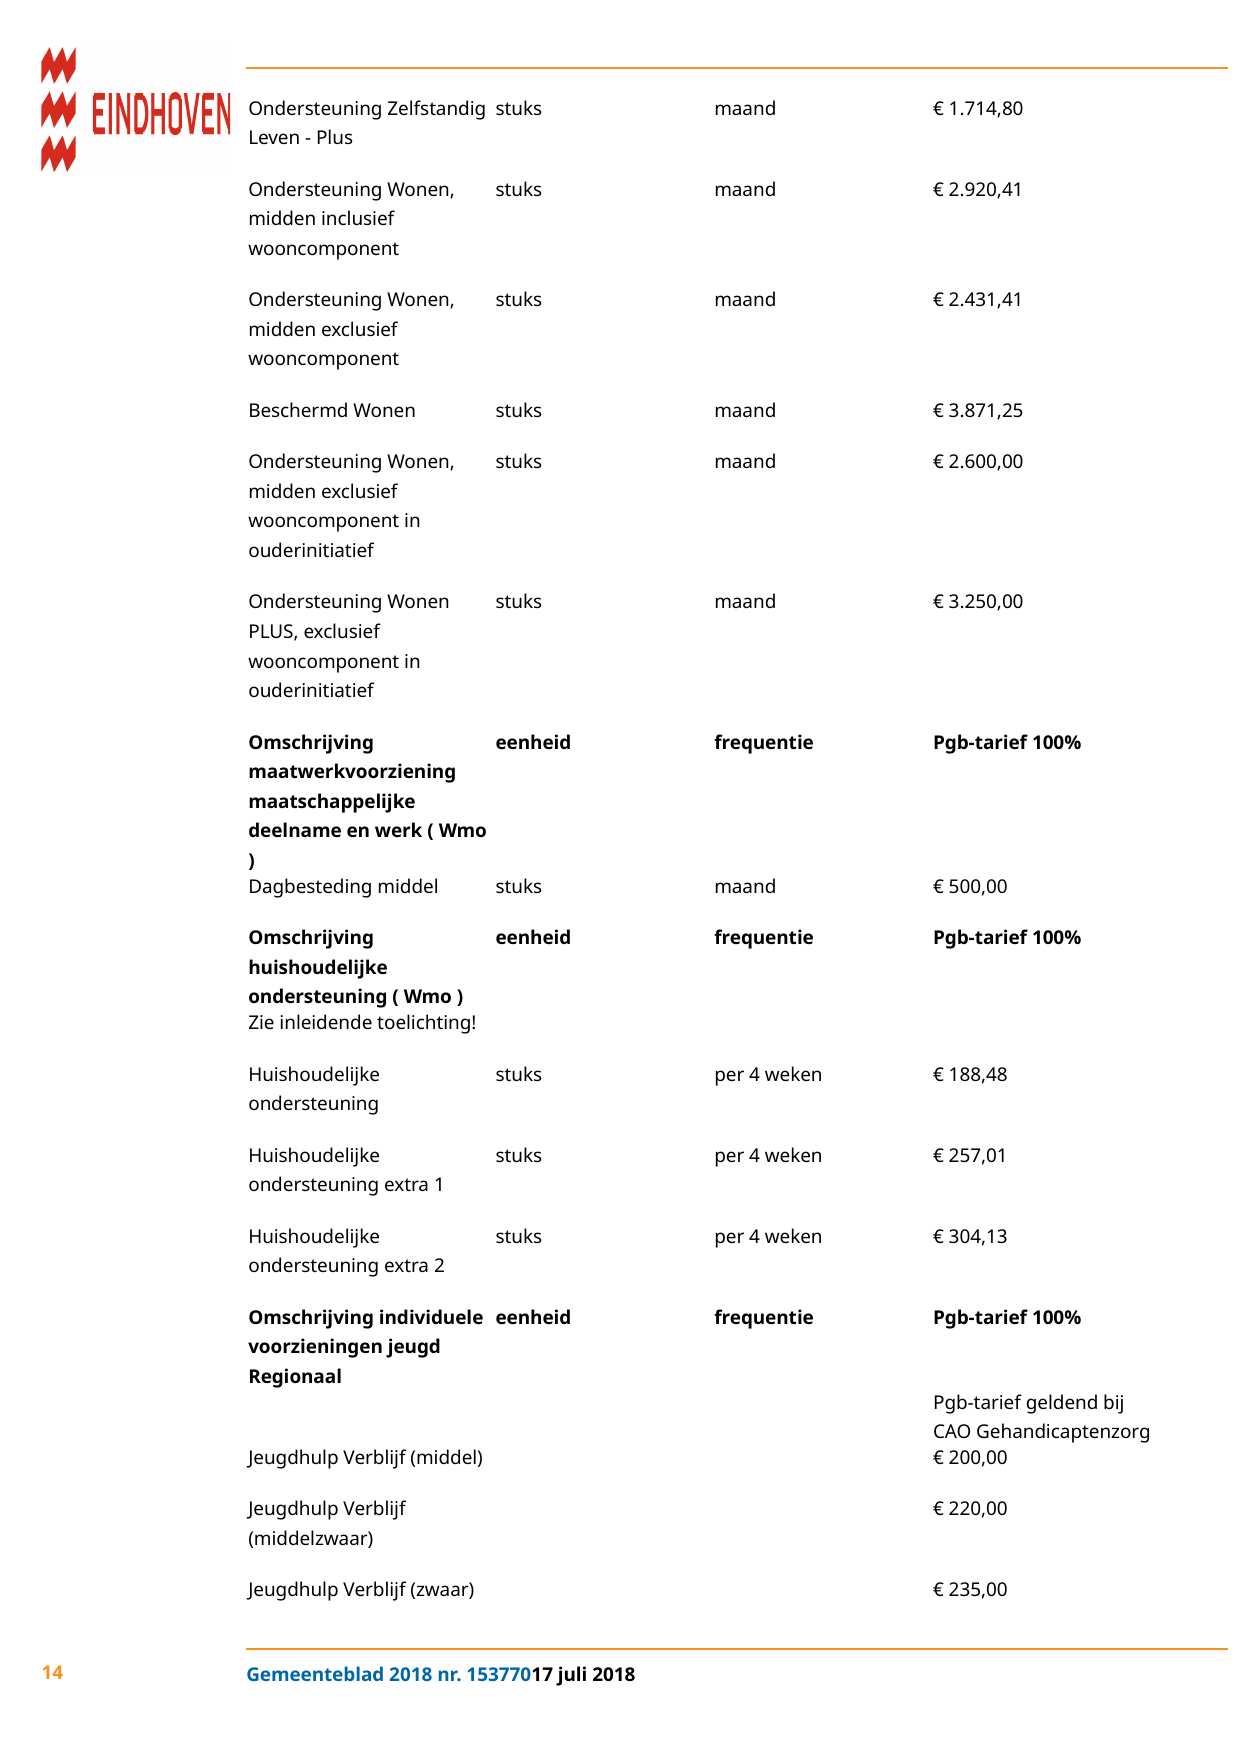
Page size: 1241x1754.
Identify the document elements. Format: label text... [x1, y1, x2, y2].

table_cell [248, 1470, 495, 1496]
table_cell [495, 1389, 714, 1444]
table_cell stuks [495, 873, 714, 899]
table_cell Omschrijving huishoudelijke ondersteuning ( Wmo ) [248, 925, 495, 1009]
table_cell [495, 423, 714, 448]
table_cell [248, 1035, 495, 1061]
table_cell Omschrijving individuele voorzieningen jeugd Regionaal [248, 1304, 495, 1389]
table_cell [933, 1009, 1152, 1035]
table_cell [933, 423, 1152, 448]
table_cell [495, 261, 714, 286]
table_cell [933, 1116, 1152, 1142]
table_cell stuks [495, 1223, 714, 1278]
table_cell Jeugdhulp Verblijf (zwaar) [248, 1577, 495, 1602]
table_cell € 500,00 [933, 873, 1152, 899]
table_cell [714, 899, 933, 924]
table_cell stuks [495, 286, 714, 371]
table_cell [714, 1116, 933, 1142]
table_cell [714, 371, 933, 397]
table_cell [933, 1470, 1152, 1496]
table_cell € 200,00 [933, 1444, 1152, 1470]
table_cell [714, 563, 933, 589]
table_cell [714, 1577, 933, 1602]
table_cell [933, 150, 1152, 176]
table_cell Pgb-tarief 100% [933, 729, 1152, 873]
table_cell maand [714, 589, 933, 703]
table_cell [248, 1116, 495, 1142]
table_cell [495, 1577, 714, 1602]
table_cell per 4 weken [714, 1142, 933, 1197]
table_cell [933, 1551, 1152, 1577]
table_cell Ondersteuning Zelfstandig Leven - Plus [248, 95, 495, 150]
table_cell € 2.431,41 [933, 286, 1152, 371]
table_cell stuks [495, 589, 714, 703]
table_cell [248, 1389, 495, 1444]
table_cell [933, 703, 1152, 729]
table_cell [495, 1551, 714, 1577]
table_cell [714, 1197, 933, 1223]
table_cell [248, 261, 495, 286]
table_cell [248, 1197, 495, 1223]
table_cell € 3.871,25 [933, 397, 1152, 423]
table_cell eenheid [495, 925, 714, 1009]
table_cell [495, 703, 714, 729]
table_cell Pgb-tarief 100% [933, 1304, 1152, 1389]
table_cell [495, 1496, 714, 1551]
table_cell stuks [495, 95, 714, 150]
table_cell Jeugdhulp Verblijf (middel) [248, 1444, 495, 1470]
table_cell maand [714, 397, 933, 423]
table_cell Huishoudelijke ondersteuning [248, 1061, 495, 1116]
table_cell [495, 1470, 714, 1496]
table_cell [714, 1389, 933, 1444]
table_cell [714, 261, 933, 286]
table_cell € 235,00 [933, 1577, 1152, 1602]
table_cell [714, 1009, 933, 1035]
table_cell [714, 1470, 933, 1496]
table_cell maand [714, 95, 933, 150]
table_cell [933, 1197, 1152, 1223]
table_cell maand [714, 873, 933, 899]
table_cell [714, 150, 933, 176]
table_cell Omschrijving maatwerkvoorziening maatschappelijke deelname en werk ( Wmo ) [248, 729, 495, 873]
table_cell maand [714, 449, 933, 563]
table_cell € 188,48 [933, 1061, 1152, 1116]
table_cell [495, 150, 714, 176]
table_cell [495, 1035, 714, 1061]
table_cell Pgb-tarief 100% [933, 925, 1152, 1009]
table_cell frequentie [714, 925, 933, 1009]
table_cell Ondersteuning Wonen, midden inclusief wooncomponent [248, 176, 495, 261]
table_cell maand [714, 176, 933, 261]
table_cell € 3.250,00 [933, 589, 1152, 703]
table_cell maand [714, 286, 933, 371]
table_cell Jeugdhulp Verblijf (middelzwaar) [248, 1496, 495, 1551]
table_cell [933, 371, 1152, 397]
table_cell € 1.714,80 [933, 95, 1152, 150]
table_cell frequentie [714, 1304, 933, 1389]
table_cell Ondersteuning Wonen, midden exclusief wooncomponent in ouderinitiatief [248, 449, 495, 563]
table_cell [933, 563, 1152, 589]
table_cell Ondersteuning Wonen PLUS, exclusief wooncomponent in ouderinitiatief [248, 589, 495, 703]
picture [41, 47, 231, 172]
table_cell [248, 423, 495, 448]
table_cell Dagbesteding middel [248, 873, 495, 899]
table_cell [933, 899, 1152, 924]
table_cell € 304,13 [933, 1223, 1152, 1278]
table_cell per 4 weken [714, 1223, 933, 1278]
table_cell [933, 261, 1152, 286]
table_cell stuks [495, 1061, 714, 1116]
table_cell [714, 1035, 933, 1061]
table_cell Huishoudelijke ondersteuning extra 1 [248, 1142, 495, 1197]
table_cell [495, 1116, 714, 1142]
table_cell stuks [495, 1142, 714, 1197]
table_cell [495, 1444, 714, 1470]
table_cell [933, 1035, 1152, 1061]
table_cell [495, 1197, 714, 1223]
table_cell [714, 1444, 933, 1470]
table_cell [495, 1278, 714, 1304]
table_cell stuks [495, 397, 714, 423]
table_cell € 2.920,41 [933, 176, 1152, 261]
table_cell Huishoudelijke ondersteuning extra 2 [248, 1223, 495, 1278]
table_cell stuks [495, 176, 714, 261]
table_cell [248, 150, 495, 176]
table_cell Zie inleidende toelichting! [248, 1009, 495, 1035]
table_cell eenheid [495, 1304, 714, 1389]
table_cell [495, 1009, 714, 1035]
table_cell [714, 1551, 933, 1577]
table_cell [248, 563, 495, 589]
table_cell [495, 371, 714, 397]
table_cell [248, 1551, 495, 1577]
table_cell stuks [495, 449, 714, 563]
table_cell € 220,00 [933, 1496, 1152, 1551]
table_cell Pgb-tarief geldend bij CAO Gehandicaptenzorg [933, 1389, 1152, 1444]
table_cell [714, 1496, 933, 1551]
table_cell [248, 1278, 495, 1304]
table_cell [933, 1278, 1152, 1304]
table_cell per 4 weken [714, 1061, 933, 1116]
table_cell frequentie [714, 729, 933, 873]
table_cell [495, 899, 714, 924]
table_cell € 2.600,00 [933, 449, 1152, 563]
table_cell Ondersteuning Wonen, midden exclusief wooncomponent [248, 286, 495, 371]
table_cell [714, 1278, 933, 1304]
table_cell [495, 563, 714, 589]
table_cell [714, 703, 933, 729]
table_cell € 257,01 [933, 1142, 1152, 1197]
table_cell eenheid [495, 729, 714, 873]
table_cell [248, 899, 495, 924]
table_cell [248, 371, 495, 397]
table_cell [248, 703, 495, 729]
table_cell Beschermd Wonen [248, 397, 495, 423]
table_cell [714, 423, 933, 448]
